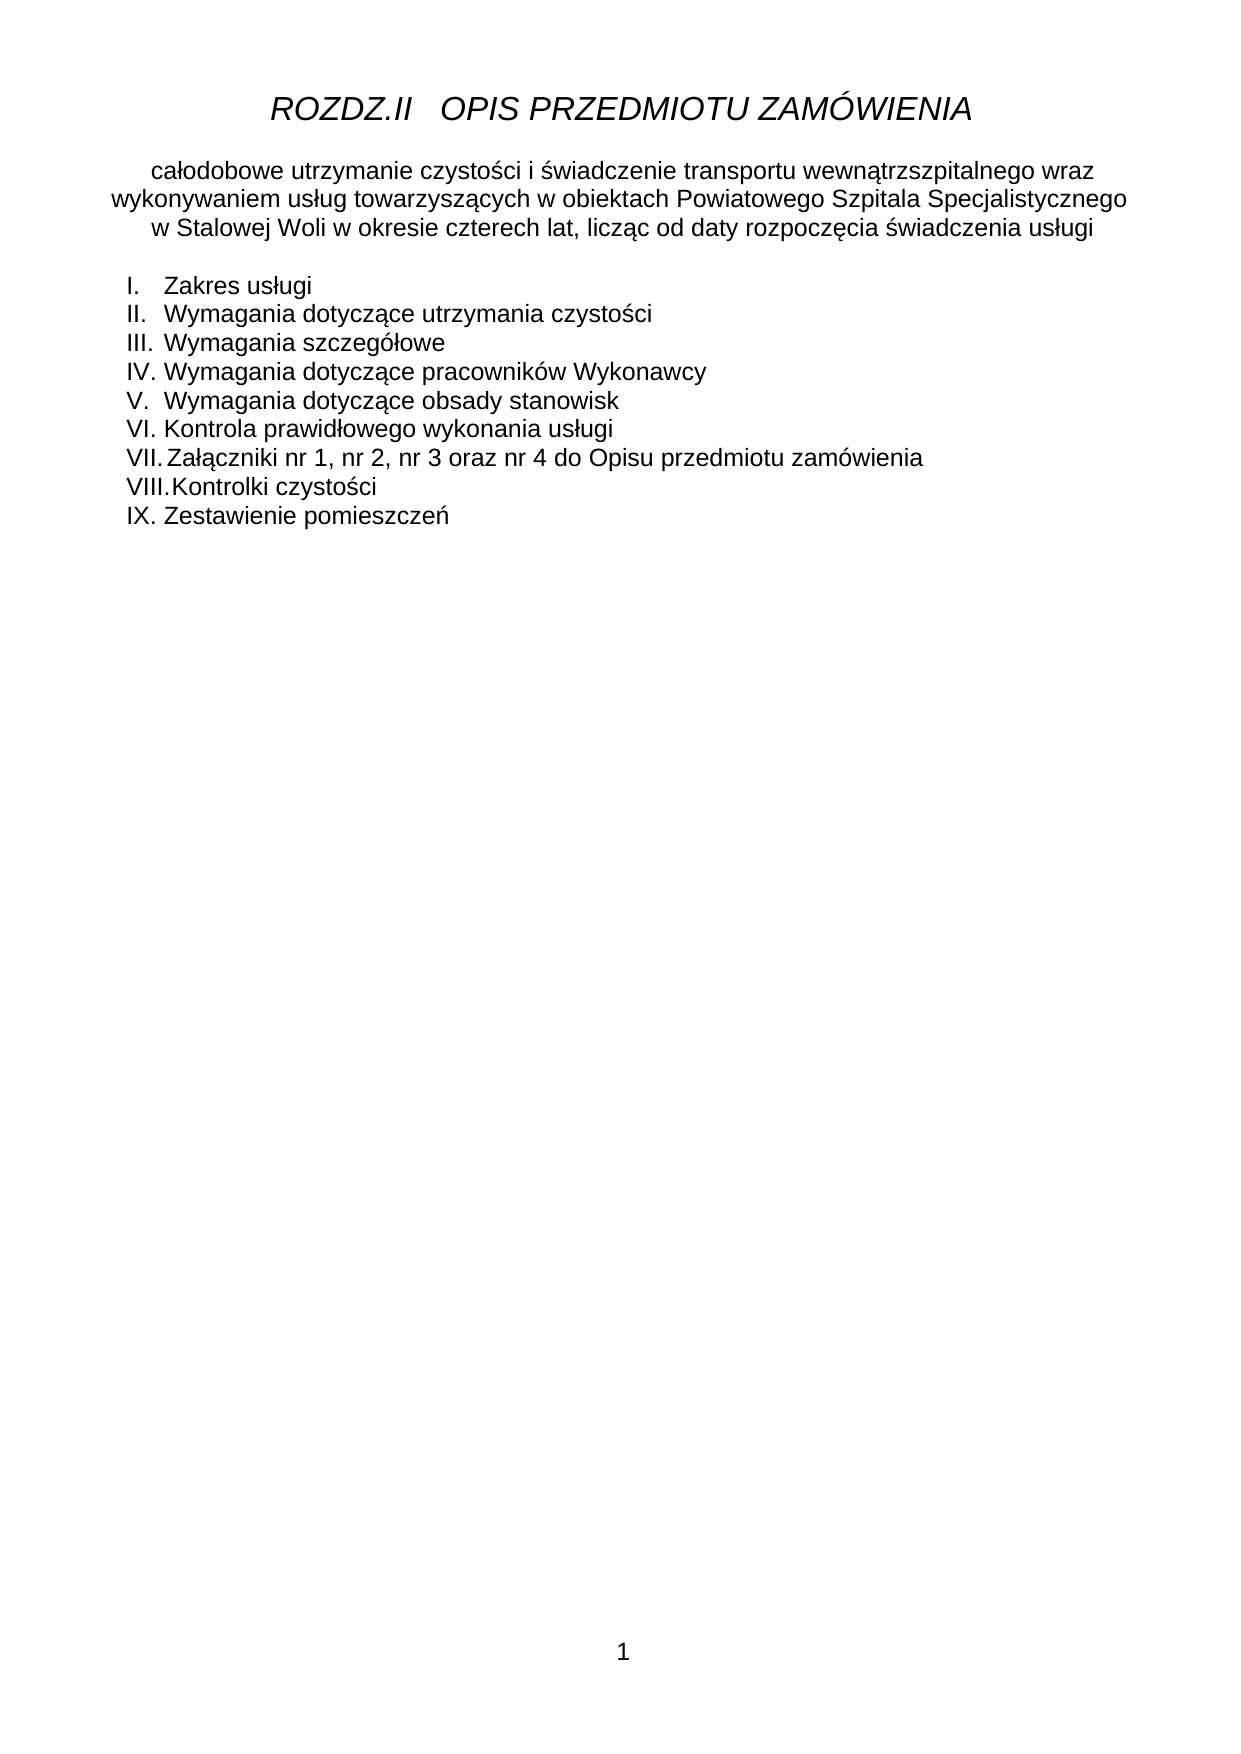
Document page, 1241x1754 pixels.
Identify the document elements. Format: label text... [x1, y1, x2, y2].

text ROZDZ.II OPIS PRZEDMIOTU ZAMÓWIENIA [88, 88, 1157, 127]
list Zestawienie pomieszczeń [126, 501, 1157, 529]
list Kontrolki czystości [126, 472, 1157, 501]
list Wymagania dotyczące utrzymania czystości [126, 299, 1157, 328]
text całodobowe utrzymanie czystości i świadczenie transportu wewnątrzszpitalnego wraz wykonywaniem usług towarzyszących w obiektach Powiatowego Szpitala Specjalistycznego [88, 156, 1157, 213]
list Załączniki nr 1, nr 2, nr 3 oraz nr 4 do Opisu przedmiotu zamówienia [126, 443, 1157, 472]
text w Stalowej Woli w okresie czterech lat, licząc od daty rozpoczęcia świadczenia usługi [88, 213, 1157, 242]
list Wymagania szczegółowe [126, 328, 1157, 357]
list Wymagania dotyczące obsady stanowisk [126, 386, 1157, 414]
list Wymagania dotyczące pracowników Wykonawcy [126, 357, 1157, 386]
list Zakres usługi [126, 271, 1157, 299]
list Kontrola prawidłowego wykonania usługi [126, 414, 1157, 443]
